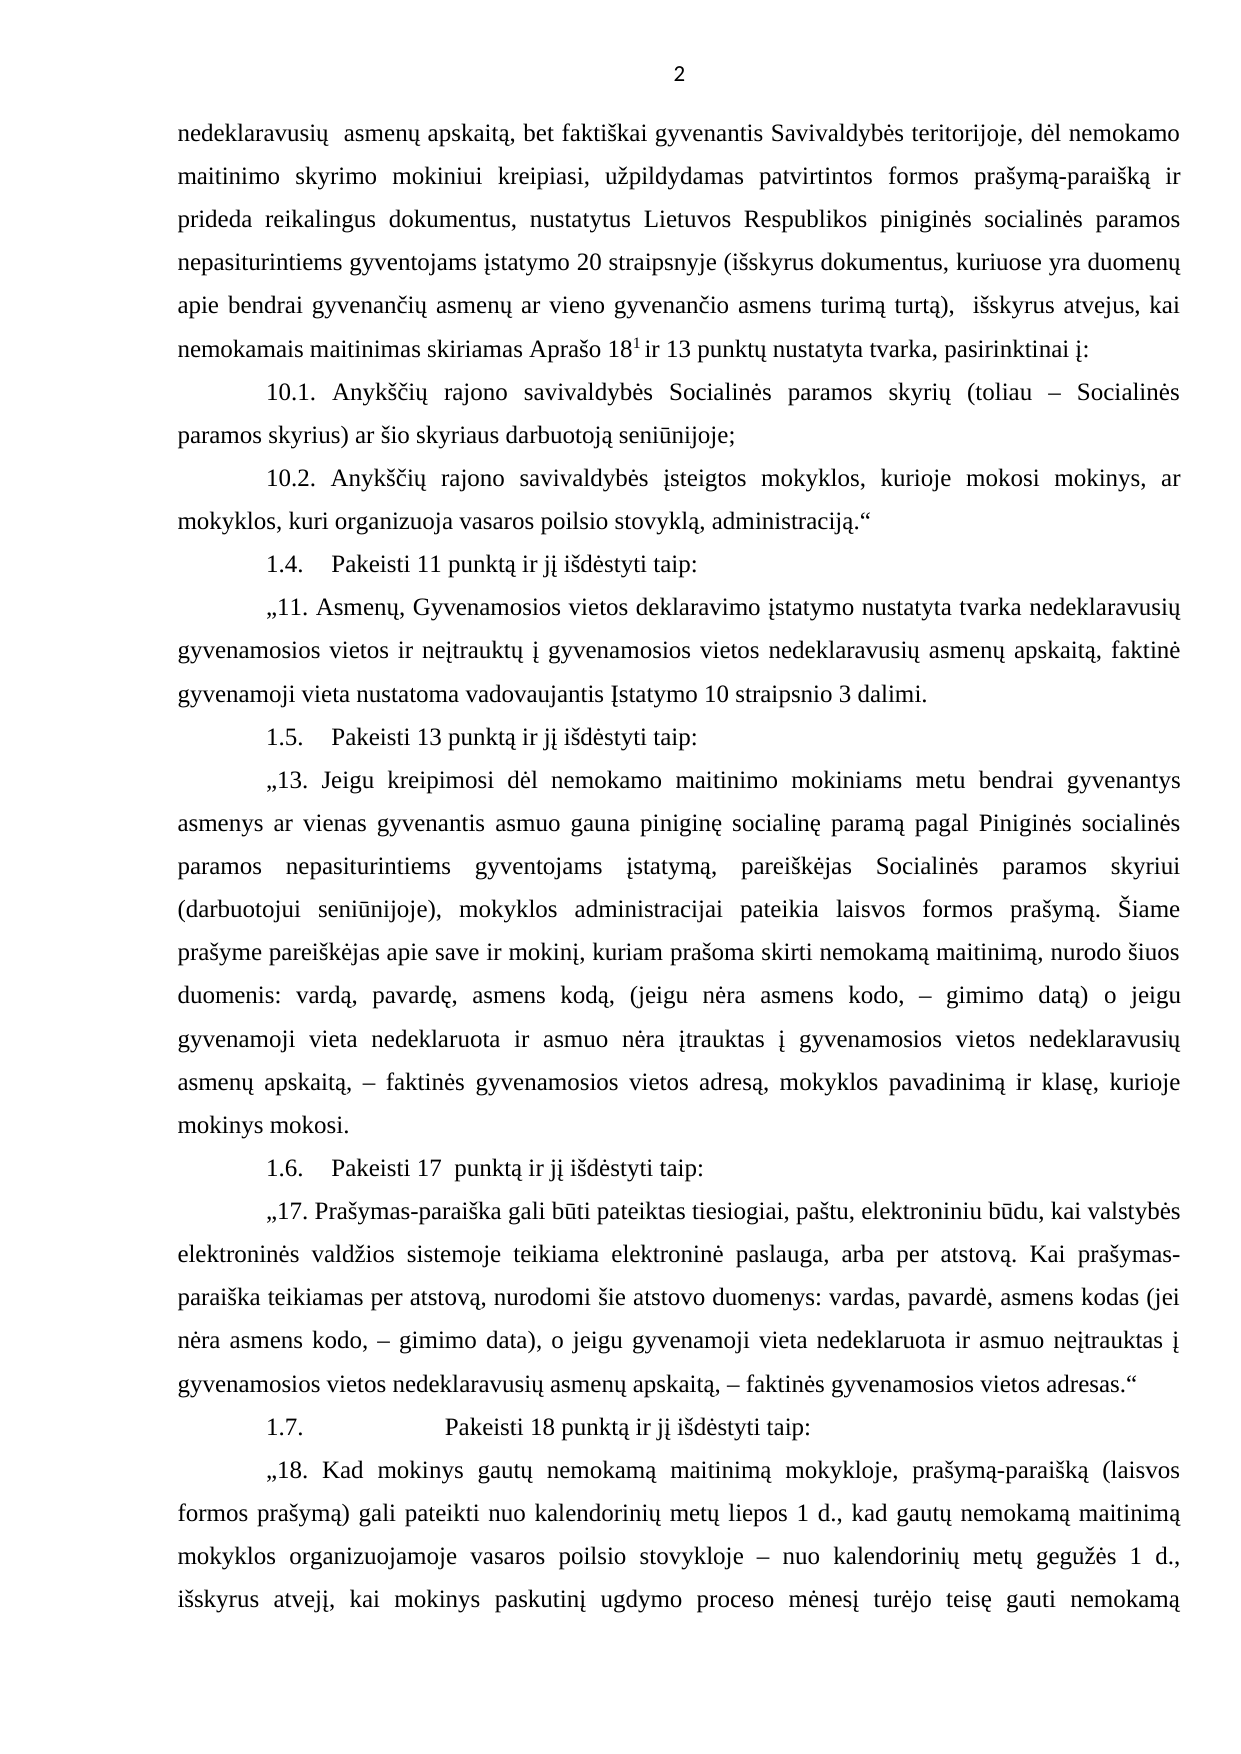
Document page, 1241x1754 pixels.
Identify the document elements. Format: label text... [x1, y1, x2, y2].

text „18. Kad mokinys gautų nemokamą maitinimą mokykloje, prašymą-paraišką (laisvos formos prašymą) gali pateikti nuo kalendorinių metų liepos 1 d., kad gautų nemokamą maitinimą mokyklos organizuojamoje vasaros poilsio stovykloje – nuo kalendorinių metų gegužės 1 d., išskyrus atvejį, kai mokinys paskutinį ugdymo proceso mėnesį turėjo teisę gauti nemokamą [177, 1455, 1181, 1613]
text 10.2. Anykščių rajono savivaldybės įsteigtos mokyklos, kurioje mokosi mokinys, ar mokyklos, kuri organizuoja vasaros poilsio stovyklą, administraciją.“ [177, 463, 1181, 535]
text 10.1. Anykščių rajono savivaldybės Socialinės paramos skyrių (toliau – Socialinės paramos skyrius) ar šio skyriaus darbuotoją seniūnijoje; [177, 377, 1181, 449]
text „13. Jeigu kreipimosi dėl nemokamo maitinimo mokiniams metu bendrai gyvenantys asmenys ar vienas gyvenantis asmuo gauna piniginę socialinę paramą pagal Piniginės socialinės paramos nepasiturintiems gyventojams įstatymą, pareiškėjas Socialinės paramos skyriui (darbuotojui seniūnijoje), mokyklos administracijai pateikia laisvos formos prašymą. Šiame prašyme pareiškėjas apie save ir mokinį, kuriam prašoma skirti nemokamą maitinimą, nurodo šiuos duomenis: vardą, pavardę, asmens kodą, (jeigu nėra asmens kodo, – gimimo datą) o jeigu gyvenamoji vieta nedeklaruota ir asmuo nėra įtrauktas į gyvenamosios vietos nedeklaravusių asmenų apskaitą, – faktinės gyvenamosios vietos adresą, mokyklos pavadinimą ir klasę, kurioje mokinys mokosi. [177, 765, 1181, 1139]
text 1.5. Pakeisti 13 punktą ir jį išdėstyti taip: [266, 722, 1181, 751]
text 1.7. Pakeisti 18 punktą ir jį išdėstyti taip: [266, 1412, 1181, 1441]
text nedeklaravusių asmenų apskaitą, bet faktiškai gyvenantis Savivaldybės teritorijoje, dėl nemokamo maitinimo skyrimo mokiniui kreipiasi, užpildydamas patvirtintos formos prašymą-paraišką ir prideda reikalingus dokumentus, nustatytus Lietuvos Respublikos piniginės socialinės paramos nepasiturintiems gyventojams įstatymo 20 straipsnyje (išskyrus dokumentus, kuriuose yra duomenų apie bendrai gyvenančių asmenų ar vieno gyvenančio asmens turimą turtą), išskyrus atvejus, kai nemokamais maitinimas skiriamas Aprašo 181 ir 13 punktų nustatyta tvarka, pasirinktinai į: [177, 118, 1181, 362]
text „17. Prašymas-paraiška gali būti pateiktas tiesiogiai, paštu, elektroniniu būdu, kai valstybės elektroninės valdžios sistemoje teikiama elektroninė paslauga, arba per atstovą. Kai prašymas-paraiška teikiamas per atstovą, nurodomi šie atstovo duomenys: vardas, pavardė, asmens kodas (jei nėra asmens kodo, – gimimo data), o jeigu gyvenamoji vieta nedeklaruota ir asmuo neįtrauktas į gyvenamosios vietos nedeklaravusių asmenų apskaitą, – faktinės gyvenamosios vietos adresas.“ [177, 1196, 1181, 1397]
text 1.4. Pakeisti 11 punktą ir jį išdėstyti taip: [266, 549, 1181, 578]
text „11. Asmenų, Gyvenamosios vietos deklaravimo įstatymo nustatyta tvarka nedeklaravusių gyvenamosios vietos ir neįtrauktų į gyvenamosios vietos nedeklaravusių asmenų apskaitą, faktinė gyvenamoji vieta nustatoma vadovaujantis Įstatymo 10 straipsnio 3 dalimi. [177, 592, 1181, 707]
text 1.6. Pakeisti 17 punktą ir jį išdėstyti taip: [266, 1153, 1181, 1182]
